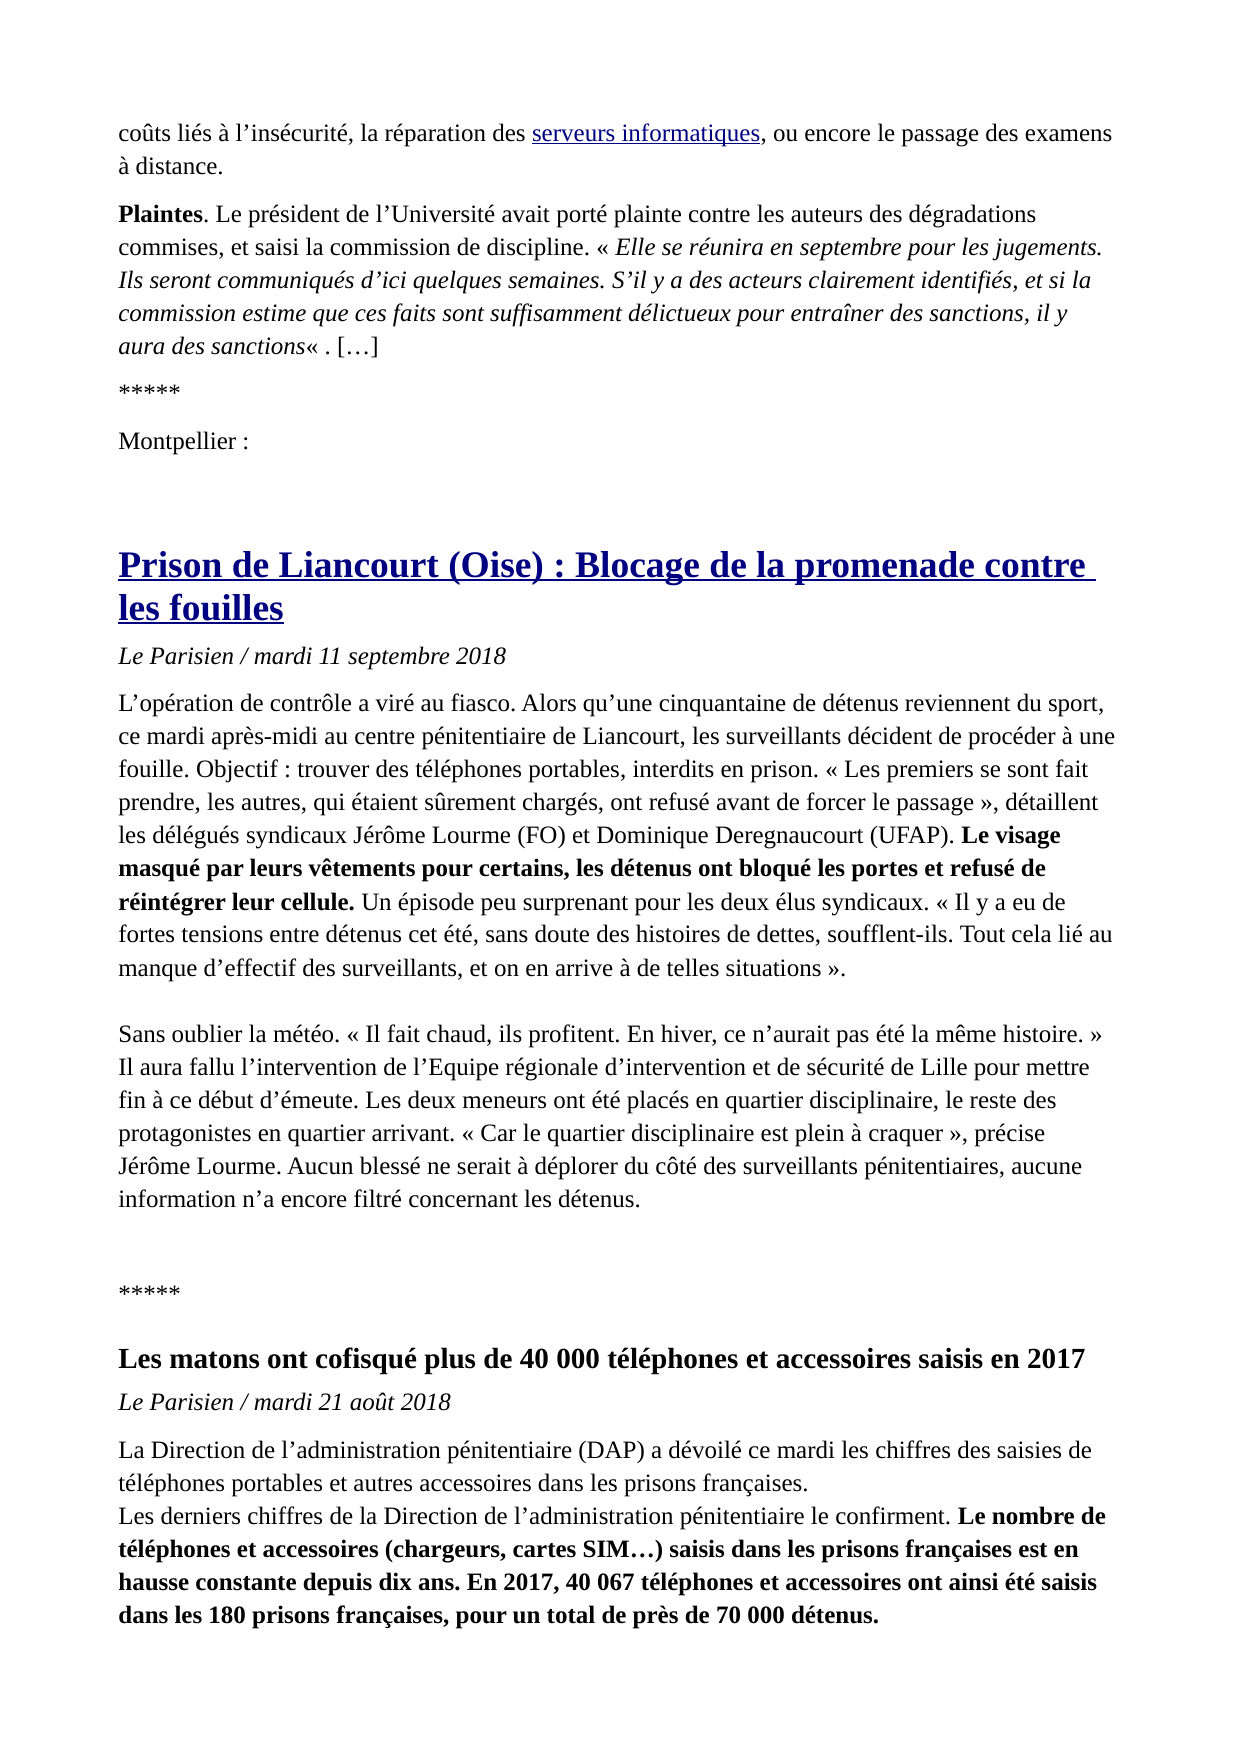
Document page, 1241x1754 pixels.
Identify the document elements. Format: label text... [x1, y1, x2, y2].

text Montpellier : [118, 426, 1122, 455]
text ***** [118, 378, 1122, 407]
text La Direction de l’administration pénitentiaire (DAP) a dévoilé ce mardi les chiffres des saisies de téléphones portables et autres accessoires dans les prisons françaises. Les derniers chiffres de la Direction de l’administration pénitentiaire le confirment. Le nombre de téléphones et accessoires (chargeurs, cartes SIM…) saisis dans les prisons françaises est en hausse constante depuis dix ans. En 2017, 40 067 téléphones et accessoires ont ainsi été saisis dans les 180 prisons françaises, pour un total de près de 70 000 détenus. [118, 1435, 1122, 1629]
text Le Parisien / mardi 21 août 2018 [118, 1387, 1122, 1416]
text ***** [118, 1279, 1122, 1308]
text L’opération de contrôle a viré au fiasco. Alors qu’une cinquantaine de détenus reviennent du sport, ce mardi après-midi au centre pénitentiaire de Liancourt, les surveillants décident de procéder à une fouille. Objectif : trouver des téléphones portables, interdits en prison. « Les premiers se sont fait prendre, les autres, qui étaient sûrement chargés, ont refusé avant de forcer le passage », détaillent les délégués syndicaux Jérôme Lourme (FO) et Dominique Deregnaucourt (UFAP). Le visage masqué par leurs vêtements pour certains, les détenus ont bloqué les portes et refusé de réintégrer leur cellule. Un épisode peu surprenant pour les deux élus syndicaux. « Il y a eu de fortes tensions entre détenus cet été, sans doute des histoires de dettes, soufflent-ils. Tout cela lié au manque d’effectif des surveillants, et on en arrive à de telles situations ». Sans oublier la météo. « Il fait chaud, ils profitent. En hiver, ce n’aurait pas été la même histoire. » Il aura fallu l’intervention de l’Equipe régionale d’intervention et de sécurité de Lille pour mettre fin à ce début d’émeute. Les deux meneurs ont été placés en quartier disciplinaire, le reste des protagonistes en quartier arrivant. « Car le quartier disciplinaire est plein à craquer », précise Jérôme Lourme. Aucun blessé ne serait à déplorer du côté des surveillants pénitentiaires, aucune information n’a encore filtré concernant les détenus. [118, 688, 1122, 1212]
text Plaintes. Le président de l’Université avait porté plainte contre les auteurs des dégradations commises, et saisi la commission de discipline. « Elle se réunira en septembre pour les jugements. Ils seront communiqués d’ici quelques semaines. S’il y a des acteurs clairement identifiés, et si la commission estime que ces faits sont suffisamment délictueux pour entraîner des sanctions, il y aura des sanctions« . […] [118, 199, 1122, 359]
text coûts liés à l’insécurité, la réparation des serveurs informatiques, ou encore le passage des examens à distance. [118, 118, 1122, 180]
subtitle Prison de Liancourt (Oise) : Blocage de la promenade contre les fouilles [118, 542, 1122, 628]
text Le Parisien / mardi 11 septembre 2018 [118, 641, 1122, 669]
subtitle Les matons ont cofisqué plus de 40 000 téléphones et accessoires saisis en 2017 [118, 1341, 1122, 1375]
